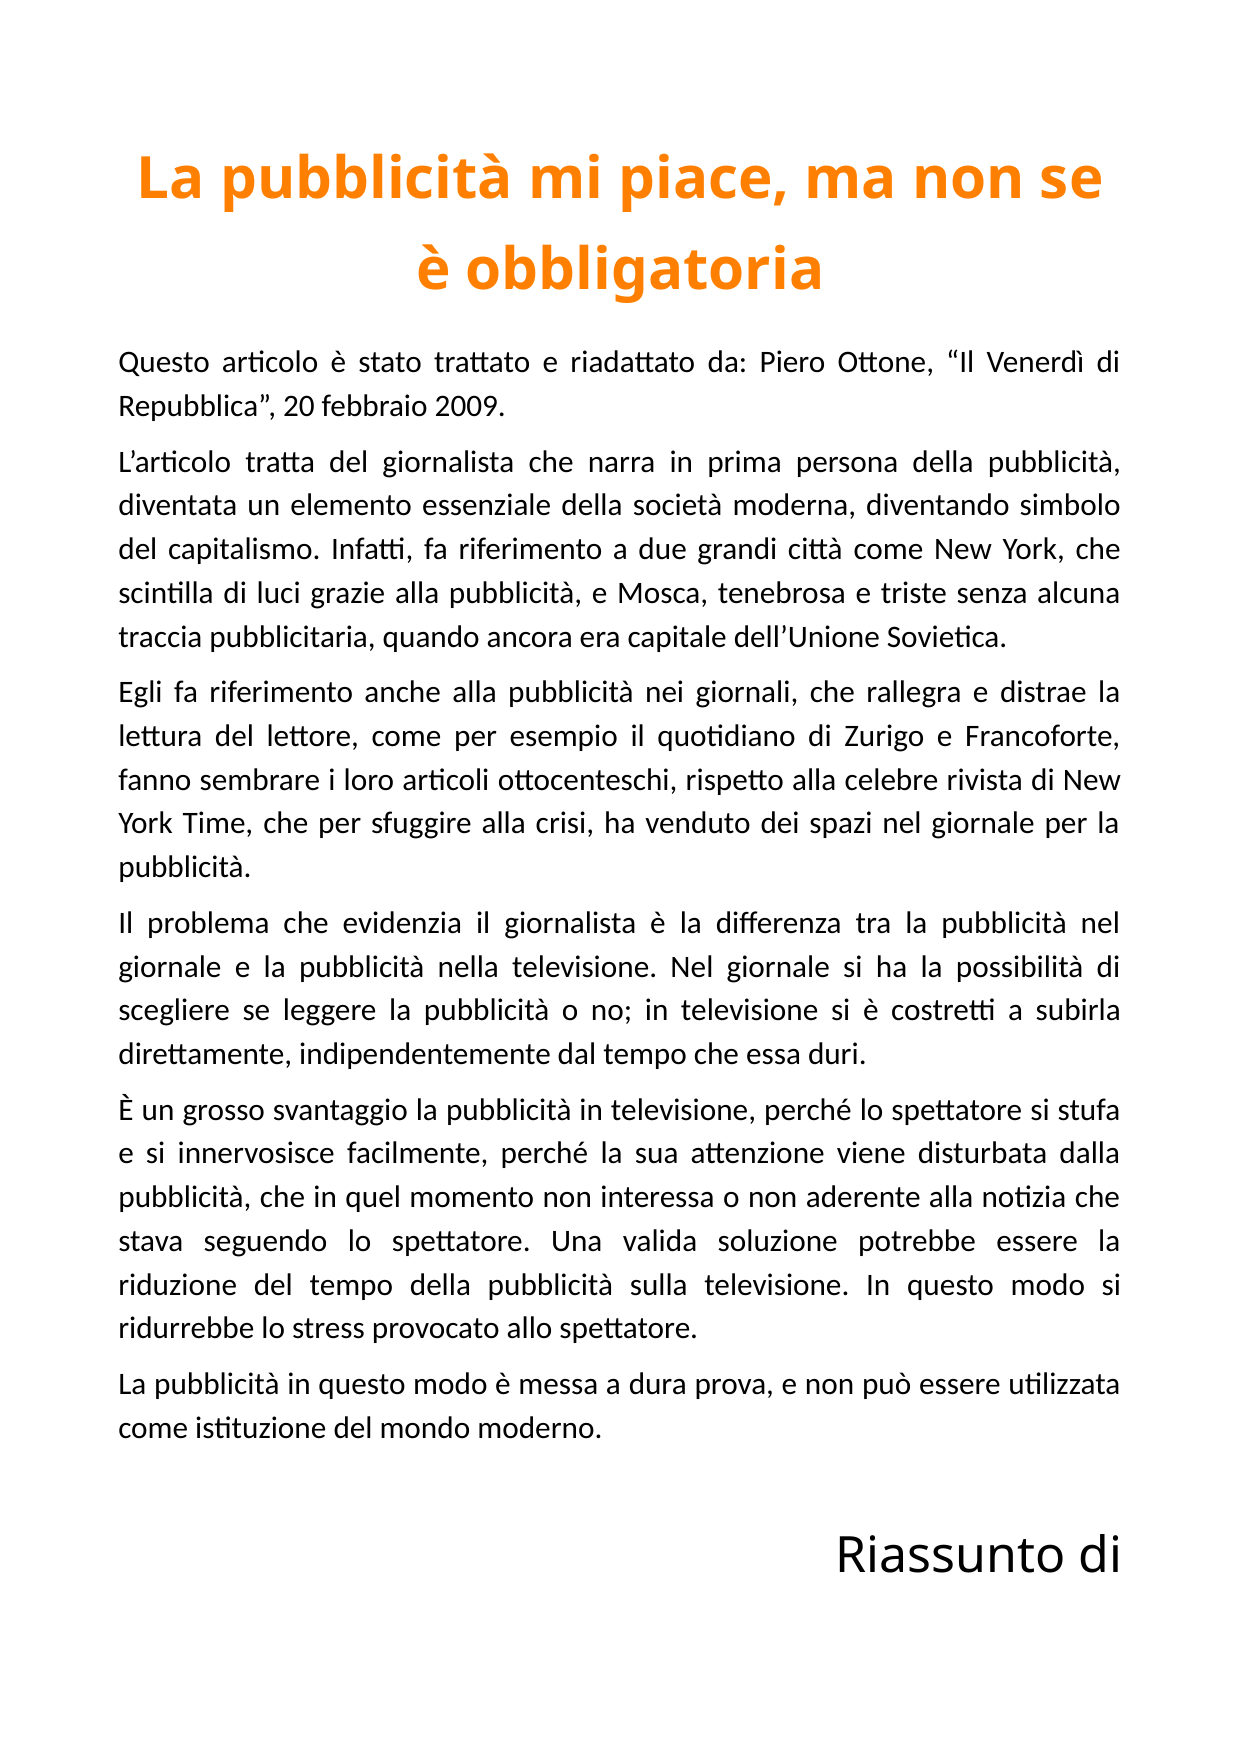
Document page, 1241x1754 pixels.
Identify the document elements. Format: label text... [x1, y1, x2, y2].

text La pubblicità mi piace, ma non se è obbligatoria [118, 136, 1122, 307]
text Egli fa riferimento anche alla pubblicità nei giornali, che rallegra e distrae la lettura del lettore, come per esempio il quotidiano di Zurigo e Francoforte, fanno sembrare i loro articoli ottocenteschi, rispetto alla celebre rivista di New York Time, che per sfuggire alla crisi, ha venduto dei spazi nel giornale per la pubblicità. [118, 672, 1122, 886]
text È un grosso svantaggio la pubblicità in televisione, perché lo spettatore si stufa e si innervosisce facilmente, perché la sua attenzione viene disturbata dalla pubblicità, che in quel momento non interessa o non aderente alla notizia che stava seguendo lo spettatore. Una valida soluzione potrebbe essere la riduzione del tempo della pubblicità sulla televisione. In questo modo si ridurrebbe lo stress provocato allo spettatore. [118, 1090, 1122, 1347]
text La pubblicità in questo modo è messa a dura prova, e non può essere utilizzata come istituzione del mondo moderno. [118, 1364, 1122, 1446]
text Questo articolo è stato trattato e riadattato da: Piero Ottone, “Il Venerdì di Repubblica”, 20 febbraio 2009. [118, 342, 1122, 424]
text Riassunto di [118, 1519, 1122, 1587]
text Il problema che evidenzia il giornalista è la differenza tra la pubblicità nel giornale e la pubblicità nella televisione. Nel giornale si ha la possibilità di scegliere se leggere la pubblicità o no; in televisione si è costretti a subirla direttamente, indipendentemente dal tempo che essa duri. [118, 903, 1122, 1072]
text L’articolo tratta del giornalista che narra in prima persona della pubblicità, diventata un elemento essenziale della società moderna, diventando simbolo del capitalismo. Infatti, fa riferimento a due grandi città come New York, che scintilla di luci grazie alla pubblicità, e Mosca, tenebrosa e triste senza alcuna traccia pubblicitaria, quando ancora era capitale dell’Unione Sovietica. [118, 442, 1122, 655]
